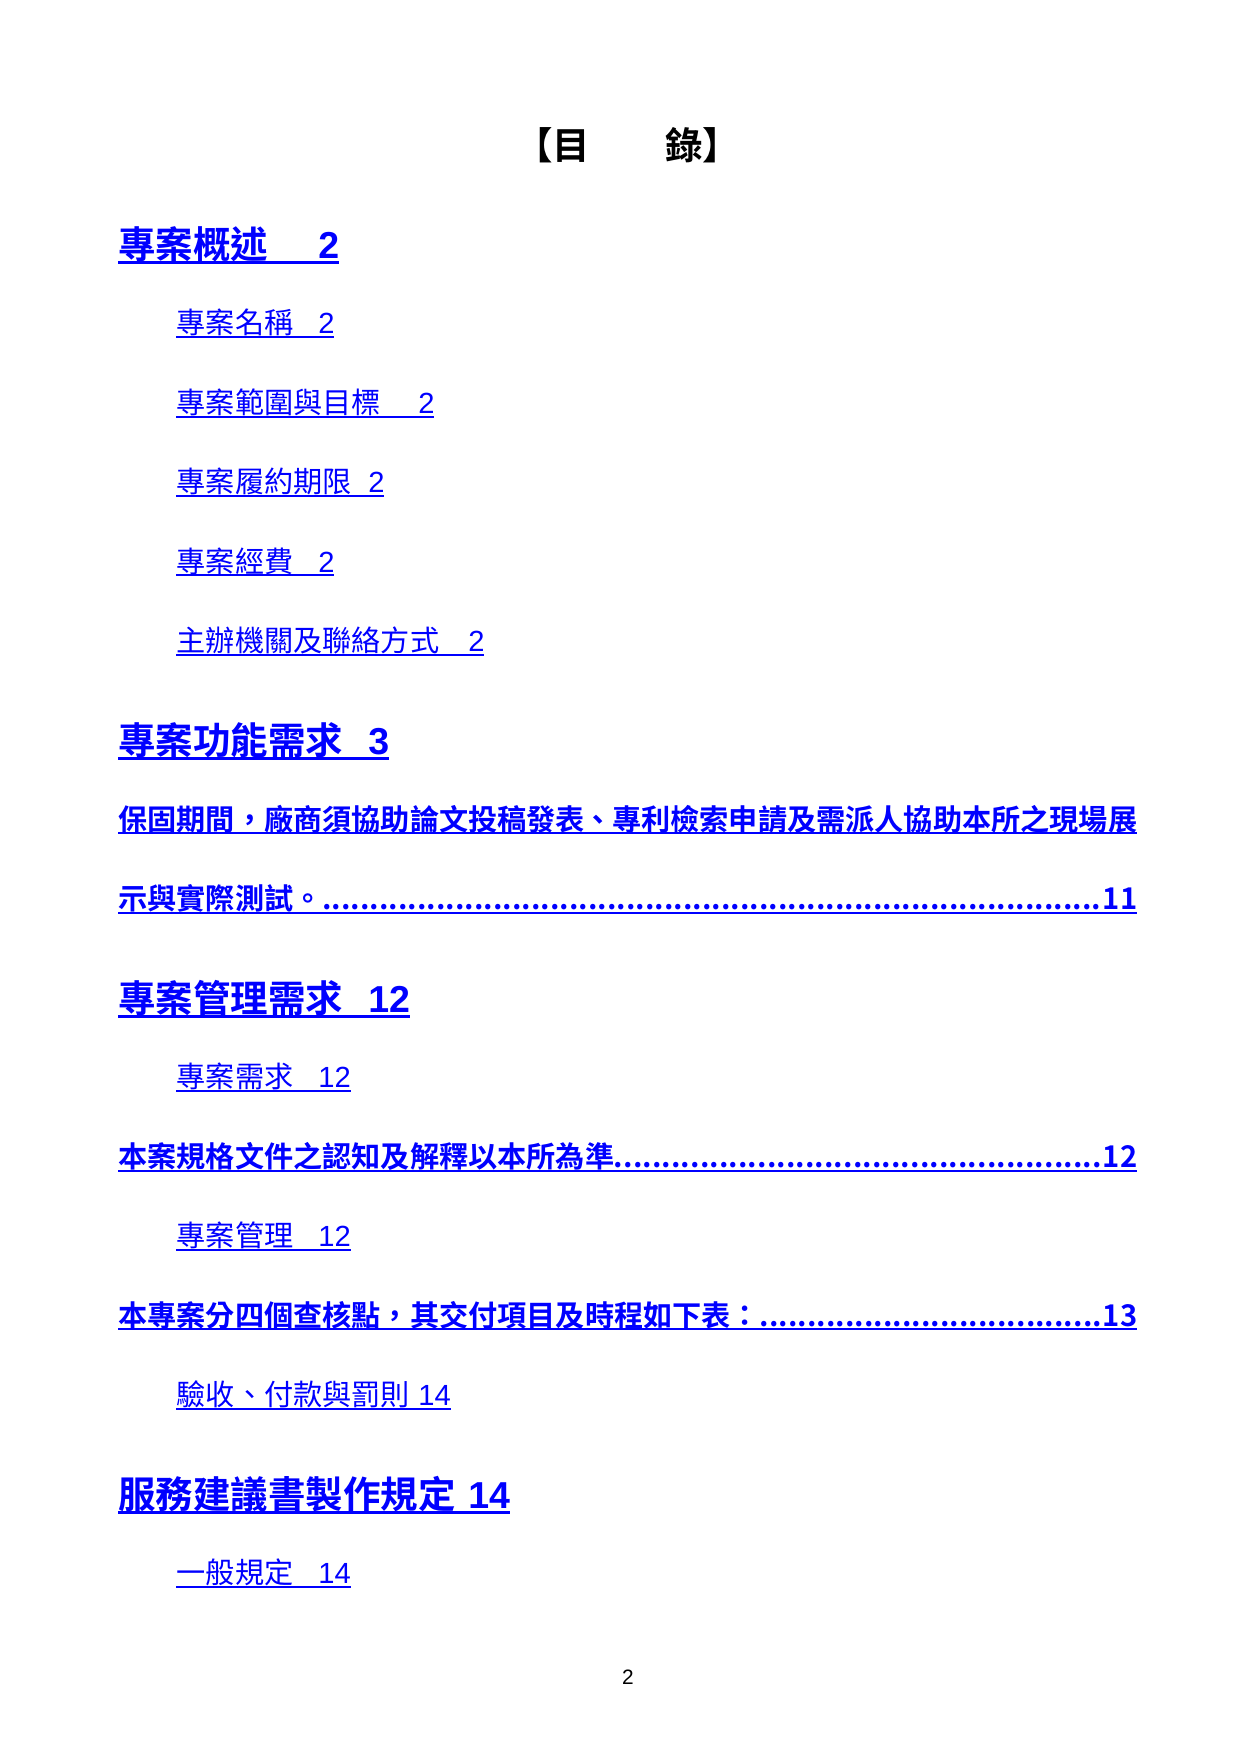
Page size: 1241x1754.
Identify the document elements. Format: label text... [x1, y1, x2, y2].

text 專案管理 12 [176, 1194, 1137, 1274]
text 本案規格文件之認知及解釋以本所為準 12 [118, 1115, 1137, 1170]
text [118, 1172, 1137, 1194]
text 專案需求 12 [176, 1036, 1137, 1115]
text 主辦機關及聯絡方式 2 [176, 599, 1137, 678]
text 保固期間，廠商須協助論文投稿發表、專利檢索申請及需派人協助本所之現場展示與實際測試。 11 [118, 914, 1137, 936]
text 專案範圍與目標 2 [176, 361, 1137, 440]
text 保固期間，廠商須協助論文投稿發表、專利檢索申請及需派人協助本所之現場展示與實際測試。 11 [118, 834, 1137, 912]
text 專案履約期限 2 [176, 440, 1137, 520]
text 驗收、付款與罰則 14 [176, 1353, 1137, 1432]
text 專案功能需求 3 [118, 698, 1137, 778]
text 保固期間，廠商須協助論文投稿發表、專利檢索申請及需派人協助本所之現場展示與實際測試。 11 [118, 778, 1137, 832]
text 專案概述 2 [118, 202, 1137, 282]
text 專案管理需求 12 [118, 956, 1137, 1036]
text 專案名稱 2 [176, 282, 1137, 361]
text 【目 錄】 [118, 103, 1137, 182]
text 一般規定 14 [176, 1532, 1137, 1611]
text 服務建議書製作規定 14 [118, 1452, 1137, 1532]
text [118, 1330, 1137, 1353]
text 專案經費 2 [176, 520, 1137, 599]
text 本專案分四個查核點，其交付項目及時程如下表： 13 [118, 1274, 1137, 1328]
